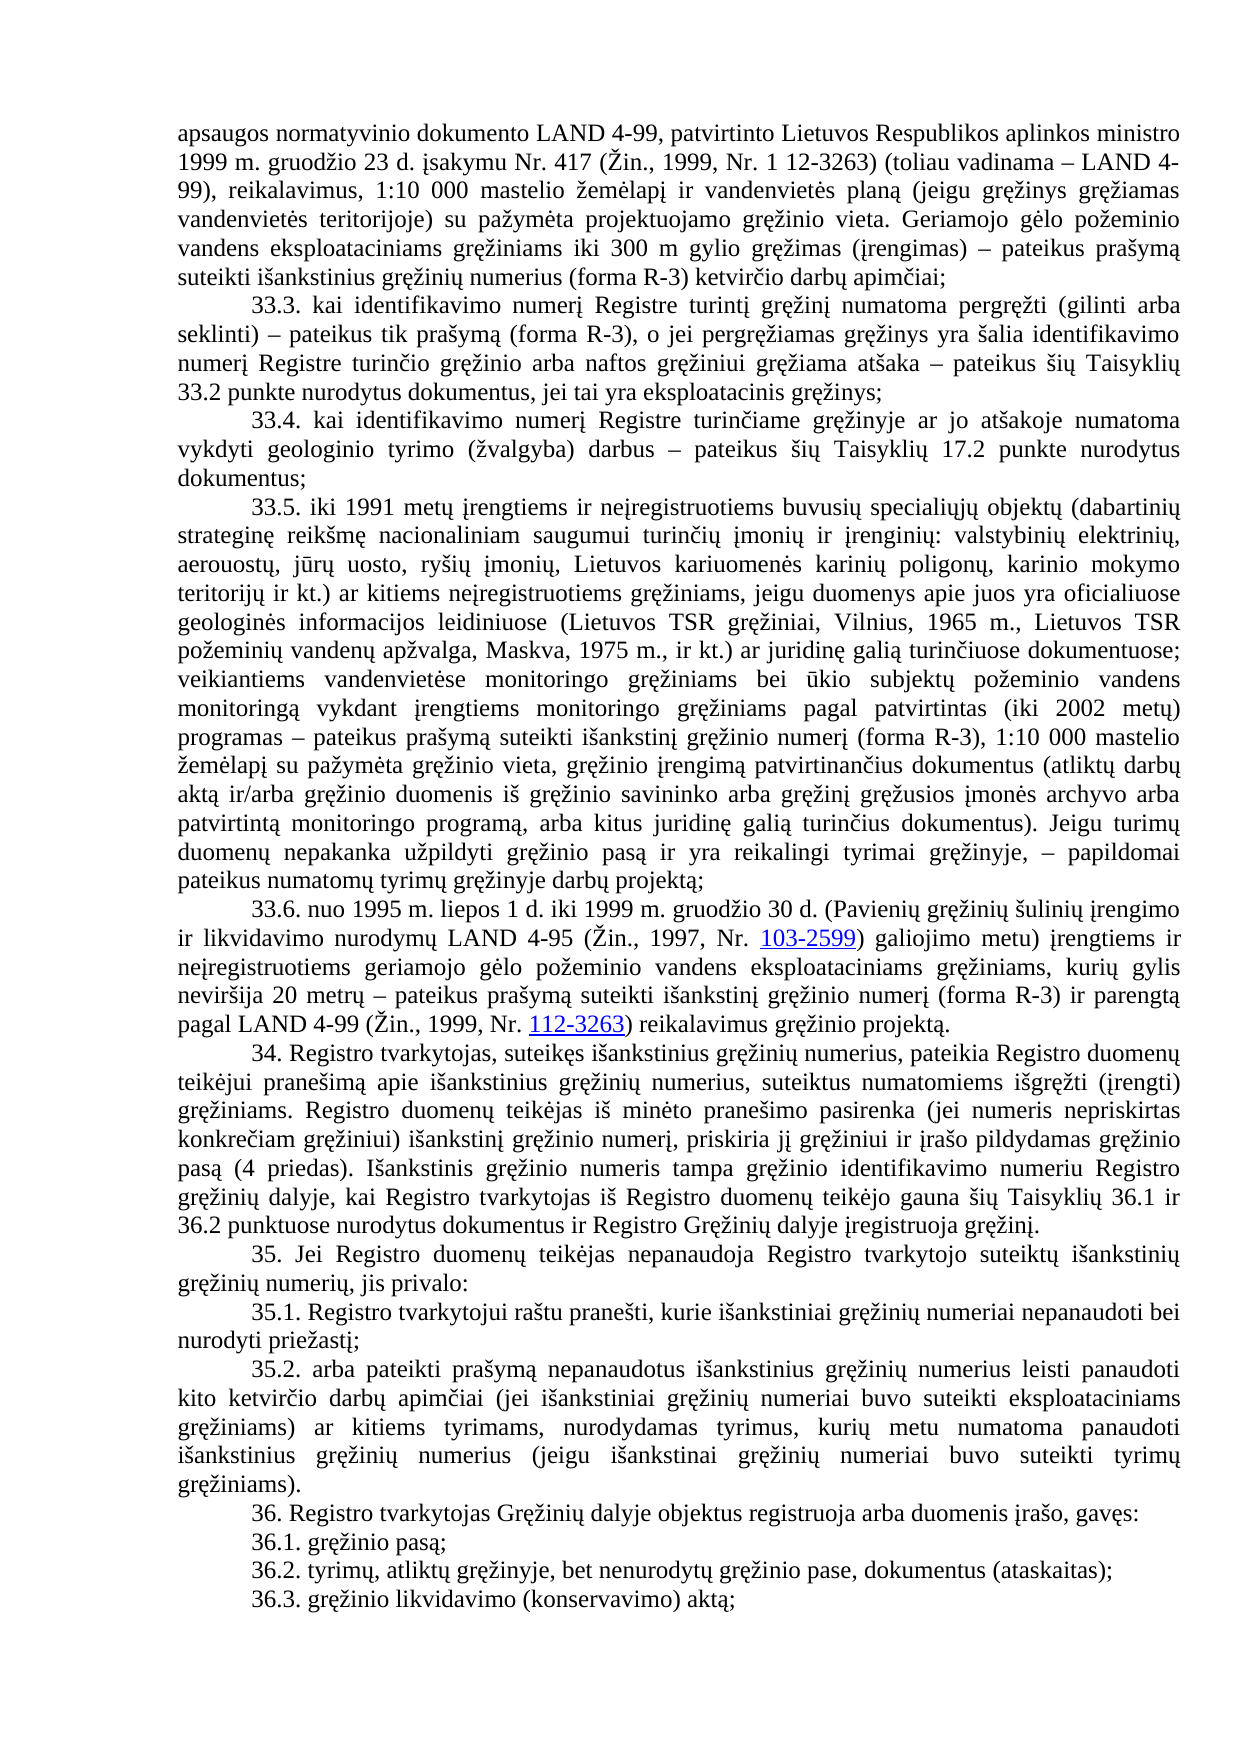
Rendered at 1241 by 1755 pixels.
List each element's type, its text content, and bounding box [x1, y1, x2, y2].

text 36.3. gręžinio likvidavimo (konservavimo) aktą; [177, 1584, 1181, 1613]
text 35. Jei Registro duomenų teikėjas nepanaudoja Registro tvarkytojo suteiktų išankstinių gręžinių numerių, jis privalo: [177, 1239, 1181, 1297]
text 36.1. gręžinio pasą; [177, 1527, 1181, 1556]
text 34. Registro tvarkytojas, suteikęs išankstinius gręžinių numerius, pateikia Registro duomenų teikėjui pranešimą apie išankstinius gręžinių numerius, suteiktus numatomiems išgręžti (įrengti) gręžiniams. Registro duomenų teikėjas iš minėto pranešimo pasirenka (jei numeris nepriskirtas konkrečiam gręžiniui) išankstinį gręžinio numerį, priskiria jį gręžiniui ir įrašo pildydamas gręžinio pasą (4 priedas). Išankstinis gręžinio numeris tampa gręžinio identifikavimo numeriu Registro gręžinių dalyje, kai Registro tvarkytojas iš Registro duomenų teikėjo gauna šių Taisyklių 36.1 ir 36.2 punktuose nurodytus dokumentus ir Registro Gręžinių dalyje įregistruoja gręžinį. [177, 1038, 1181, 1239]
text 33.4. kai identifikavimo numerį Registre turinčiame gręžinyje ar jo atšakoje numatoma vykdyti geologinio tyrimo (žvalgyba) darbus – pateikus šių Taisyklių 17.2 punkte nurodytus dokumentus; [177, 406, 1181, 492]
text 33.3. kai identifikavimo numerį Registre turintį gręžinį numatoma pergręžti (gilinti arba seklinti) – pateikus tik prašymą (forma R-3), o jei pergręžiamas gręžinys yra šalia identifikavimo numerį Registre turinčio gręžinio arba naftos gręžiniui gręžiama atšaka – pateikus šių Taisyklių 33.2 punkte nurodytus dokumentus, jei tai yra eksploatacinis gręžinys; [177, 291, 1181, 406]
text apsaugos normatyvinio dokumento LAND 4-99, patvirtinto Lietuvos Respublikos aplinkos ministro 1999 m. gruodžio 23 d. įsakymu Nr. 417 (Žin., 1999, Nr. 1 12-3263) (toliau vadinama – LAND 4-99), reikalavimus, 1:10 000 mastelio žemėlapį ir vandenvietės planą (jeigu gręžinys gręžiamas vandenvietės teritorijoje) su pažymėta projektuojamo gręžinio vieta. Geriamojo gėlo požeminio vandens eksploataciniams gręžiniams iki 300 m gylio gręžimas (įrengimas) – pateikus prašymą suteikti išankstinius gręžinių numerius (forma R-3) ketvirčio darbų apimčiai; [177, 118, 1181, 291]
text 36. Registro tvarkytojas Gręžinių dalyje objektus registruoja arba duomenis įrašo, gavęs: [177, 1498, 1181, 1527]
text 35.2. arba pateikti prašymą nepanaudotus išankstinius gręžinių numerius leisti panaudoti kito ketvirčio darbų apimčiai (jei išankstiniai gręžinių numeriai buvo suteikti eksploataciniams gręžiniams) ar kitiems tyrimams, nurodydamas tyrimus, kurių metu numatoma panaudoti išankstinius gręžinių numerius (jeigu išankstinai gręžinių numeriai buvo suteikti tyrimų gręžiniams). [177, 1354, 1181, 1498]
text 33.5. iki 1991 metų įrengtiems ir neįregistruotiems buvusių specialiųjų objektų (dabartinių strateginę reikšmę nacionaliniam saugumui turinčių įmonių ir įrenginių: valstybinių elektrinių, aerouostų, jūrų uosto, ryšių įmonių, Lietuvos kariuomenės karinių poligonų, karinio mokymo teritorijų ir kt.) ar kitiems neįregistruotiems gręžiniams, jeigu duomenys apie juos yra oficialiuose geologinės informacijos leidiniuose (Lietuvos TSR gręžiniai, Vilnius, 1965 m., Lietuvos TSR požeminių vandenų apžvalga, Maskva, 1975 m., ir kt.) ar juridinę galią turinčiuose dokumentuose; veikiantiems vandenvietėse monitoringo gręžiniams bei ūkio subjektų požeminio vandens monitoringą vykdant įrengtiems monitoringo gręžiniams pagal patvirtintas (iki 2002 metų) programas – pateikus prašymą suteikti išankstinį gręžinio numerį (forma R-3), 1:10 000 mastelio žemėlapį su pažymėta gręžinio vieta, gręžinio įrengimą patvirtinančius dokumentus (atliktų darbų aktą ir/arba gręžinio duomenis iš gręžinio savininko arba gręžinį gręžusios įmonės archyvo arba patvirtintą monitoringo programą, arba kitus juridinę galią turinčius dokumentus). Jeigu turimų duomenų nepakanka užpildyti gręžinio pasą ir yra reikalingi tyrimai gręžinyje, – papildomai pateikus numatomų tyrimų gręžinyje darbų projektą; [177, 492, 1181, 894]
text 36.2. tyrimų, atliktų gręžinyje, bet nenurodytų gręžinio pase, dokumentus (ataskaitas); [177, 1556, 1181, 1584]
text 35.1. Registro tvarkytojui raštu pranešti, kurie išankstiniai gręžinių numeriai nepanaudoti bei nurodyti priežastį; [177, 1297, 1181, 1354]
text 33.6. nuo 1995 m. liepos 1 d. iki 1999 m. gruodžio 30 d. (Pavienių gręžinių šulinių įrengimo ir likvidavimo nurodymų LAND 4-95 (Žin., 1997, Nr. 103-2599) galiojimo metu) įrengtiems ir neįregistruotiems geriamojo gėlo požeminio vandens eksploataciniams gręžiniams, kurių gylis neviršija 20 metrų – pateikus prašymą suteikti išankstinį gręžinio numerį (forma R-3) ir parengtą pagal LAND 4-99 (Žin., 1999, Nr. 112-3263) reikalavimus gręžinio projektą. [177, 894, 1181, 1038]
